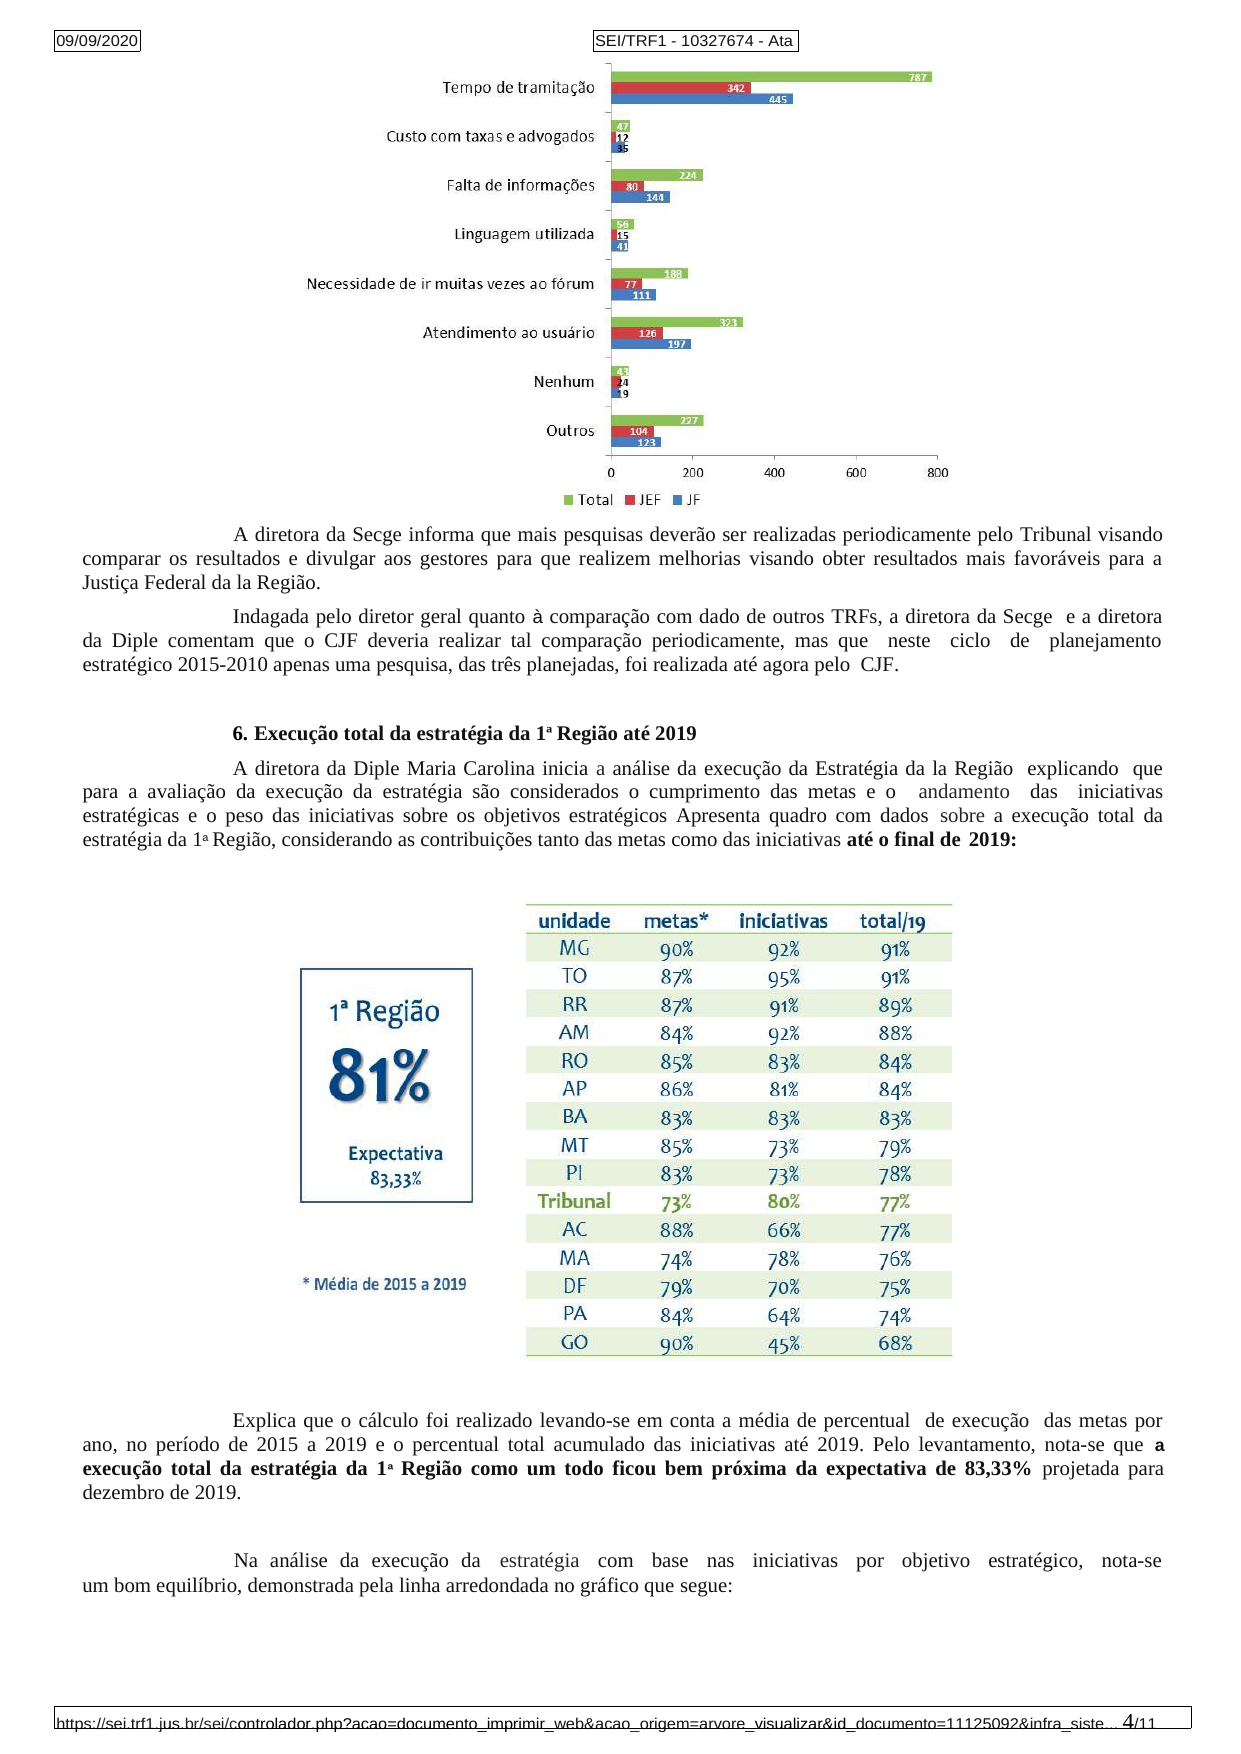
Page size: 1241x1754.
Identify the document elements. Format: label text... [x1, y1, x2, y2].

subtitle Execução total da estratégia da 1ª Região até 2019 [232, 721, 1184, 745]
text Explica que o cálculo foi realizado levando-se em conta a média de percentual de execução das metas por ano, no período de 2015 a 2019 e o percentual total acumulado das iniciativas até 2019. Pelo levantamento, nota-se que a execução total da estratégia da 1ª Região como um todo ficou bem próxima da expectativa de 83,33% projetada para dezembro de 2019. [82, 1408, 1164, 1504]
text Na análise da execução da estratégia com base nas iniciativas por objetivo estratégico, nota-se um bom equilíbrio, demonstrada pela linha arredondada no gráfico que segue: [82, 1548, 1163, 1597]
text Indagada pelo diretor geral quanto à comparação com dado de outros TRFs, a diretora da Secge e a diretora da Diple comentam que o CJF deveria realizar tal comparação periodicamente, mas que neste ciclo de planejamento estratégico 2015-2010 apenas uma pesquisa, das três planejadas, foi realizada até agora pelo CJF. [82, 605, 1163, 676]
picture [304, 58, 949, 512]
text A diretora da Secge informa que mais pesquisas deverão ser realizadas periodicamente pelo Tribunal visando comparar os resultados e divulgar aos gestores para que realizem melhorias visando obter resultados mais favoráveis para a Justiça Federal da la Região. [82, 522, 1164, 594]
picture [291, 896, 957, 1362]
text A diretora da Diple Maria Carolina inicia a análise da execução da Estratégia da la Região explicando que para a avaliação da execução da estratégia são considerados o cumprimento das metas e o andamento das iniciativas estratégicas e o peso das iniciativas sobre os objetivos estratégicos Apresenta quadro com dados sobre a execução total da estratégia da 1ª Região, considerando as contribuições tanto das metas como das iniciativas até o final de 2019: [82, 756, 1163, 851]
